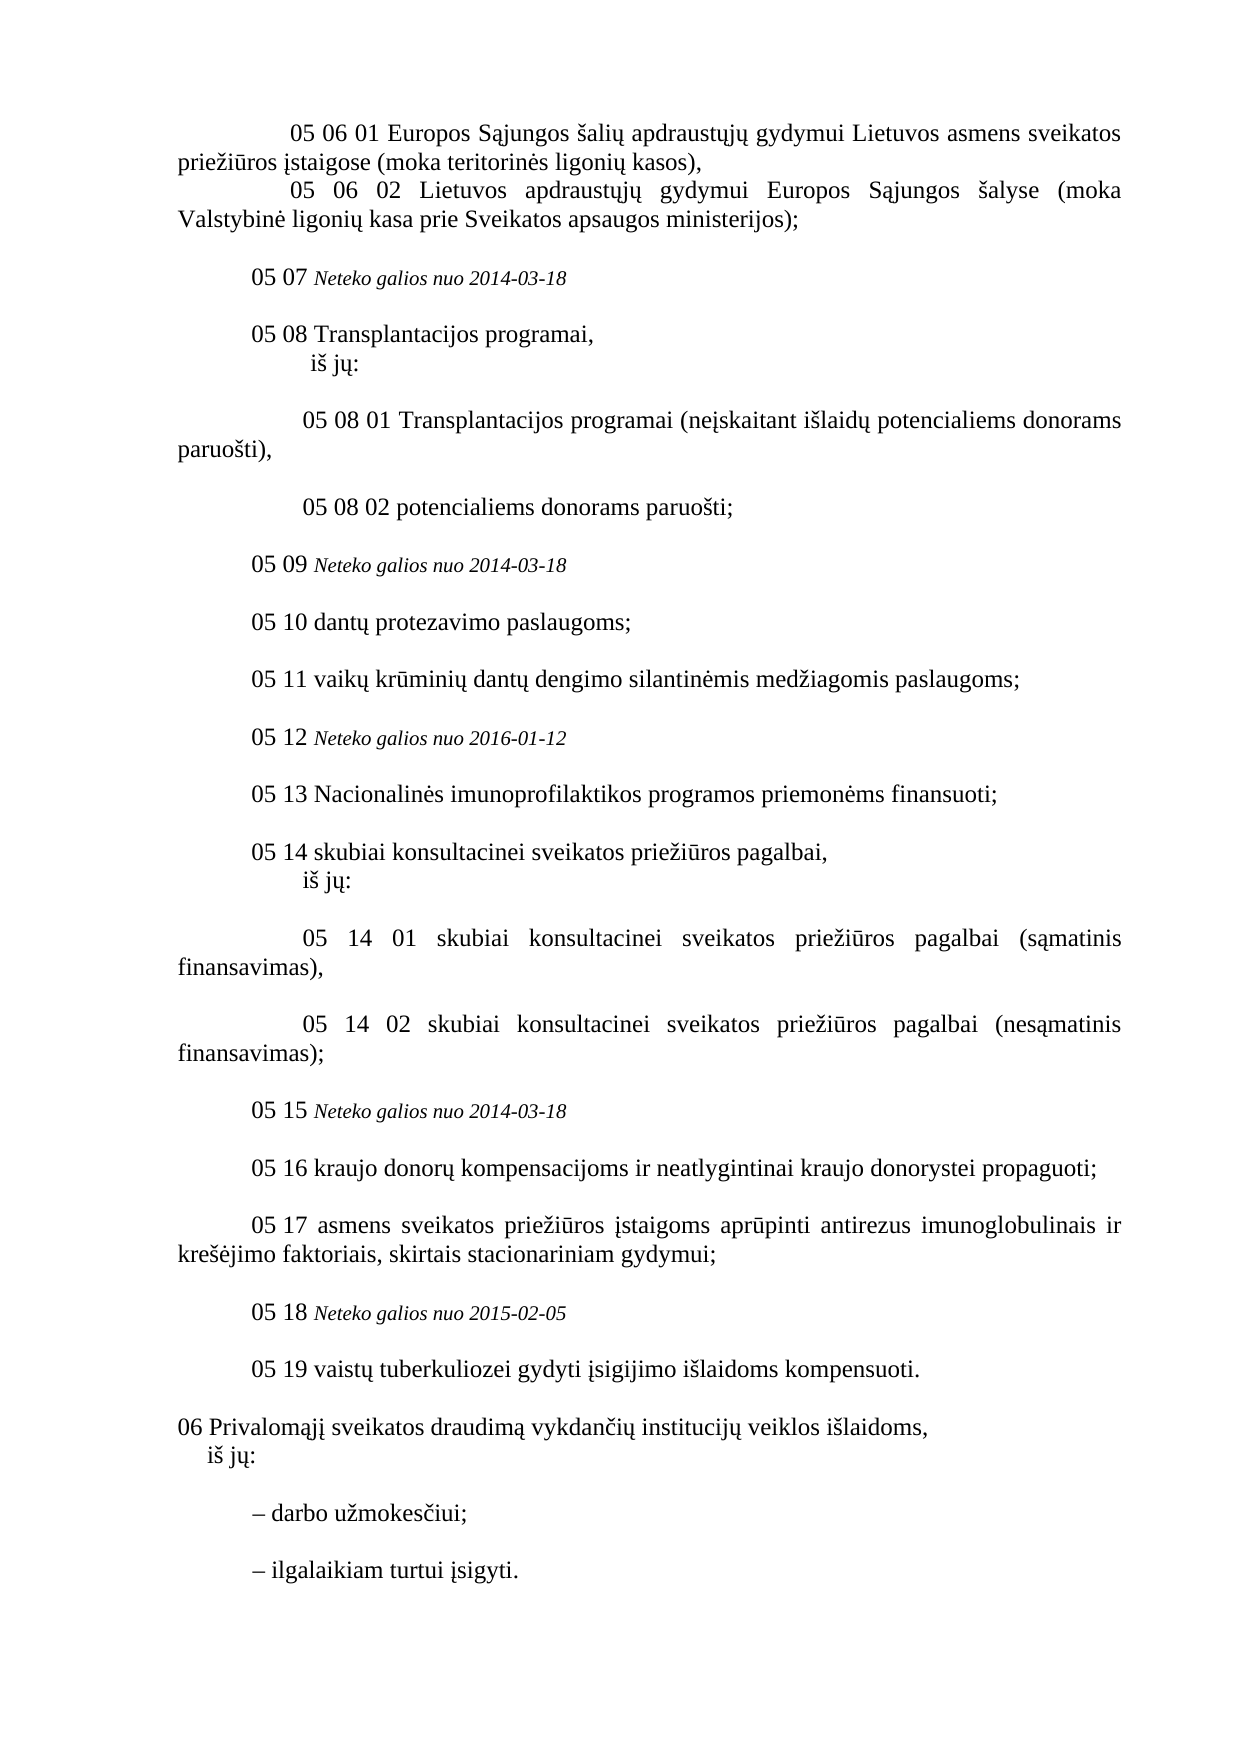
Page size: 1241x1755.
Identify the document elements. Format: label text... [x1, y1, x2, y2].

text 05 19 vaistų tuberkuliozei gydyti įsigijimo išlaidoms kompensuoti. [177, 1354, 1122, 1383]
text 06 Privalomąjį sveikatos draudimą vykdančių institucijų veiklos išlaidoms, [177, 1412, 1122, 1441]
text 05 14 01 skubiai konsultacinei sveikatos priežiūros pagalbai (sąmatinis finansavimas), [177, 923, 1122, 981]
text 05 16 kraujo donorų kompensacijoms ir neatlygintinai kraujo donorystei propaguoti; [177, 1153, 1122, 1182]
text 05 08 01 Transplantacijos programai (neįskaitant išlaidų potencialiems donorams paruošti), [177, 406, 1122, 463]
text 05 15 Neteko galios nuo 2014-03-18 [177, 1096, 1122, 1124]
text 05 09 Neteko galios nuo 2014-03-18 [177, 549, 1122, 578]
text iš jų: [177, 348, 1122, 377]
text 05 06 01 Europos Sąjungos šalių apdraustųjų gydymui Lietuvos asmens sveikatos priežiūros įstaigose (moka teritorinės ligonių kasos), [177, 118, 1122, 176]
text 05 10 dantų protezavimo paslaugoms; [177, 607, 1122, 636]
text 05 06 02 Lietuvos apdraustųjų gydymui Europos Sąjungos šalyse (moka Valstybinė ligonių kasa prie Sveikatos apsaugos ministerijos); [177, 176, 1122, 233]
text 05 14 02 skubiai konsultacinei sveikatos priežiūros pagalbai (nesąmatinis finansavimas); [177, 1009, 1122, 1067]
text – darbo užmokesčiui; [252, 1498, 1122, 1527]
text 05 14 skubiai konsultacinei sveikatos priežiūros pagalbai, [177, 837, 1122, 866]
text 05 17 asmens sveikatos priežiūros įstaigoms aprūpinti antirezus imunoglobulinais ir krešėjimo faktoriais, skirtais stacionariniam gydymui; [177, 1211, 1122, 1268]
text 05 08 02 potencialiems donorams paruošti; [177, 492, 1122, 521]
text – ilgalaikiam turtui įsigyti. [252, 1556, 1122, 1584]
text 05 07 Neteko galios nuo 2014-03-18 [177, 262, 1122, 291]
text 05 13 Nacionalinės imunoprofilaktikos programos priemonėms finansuoti; [177, 779, 1122, 808]
text iš jų: [177, 866, 1122, 894]
text 05 12 Neteko galios nuo 2016-01-12 [177, 722, 1122, 751]
text iš jų: [177, 1441, 1122, 1469]
text 05 18 Neteko galios nuo 2015-02-05 [177, 1297, 1122, 1326]
text 05 11 vaikų krūminių dantų dengimo silantinėmis medžiagomis paslaugoms; [177, 664, 1122, 693]
text 05 08 Transplantacijos programai, [177, 319, 1122, 348]
